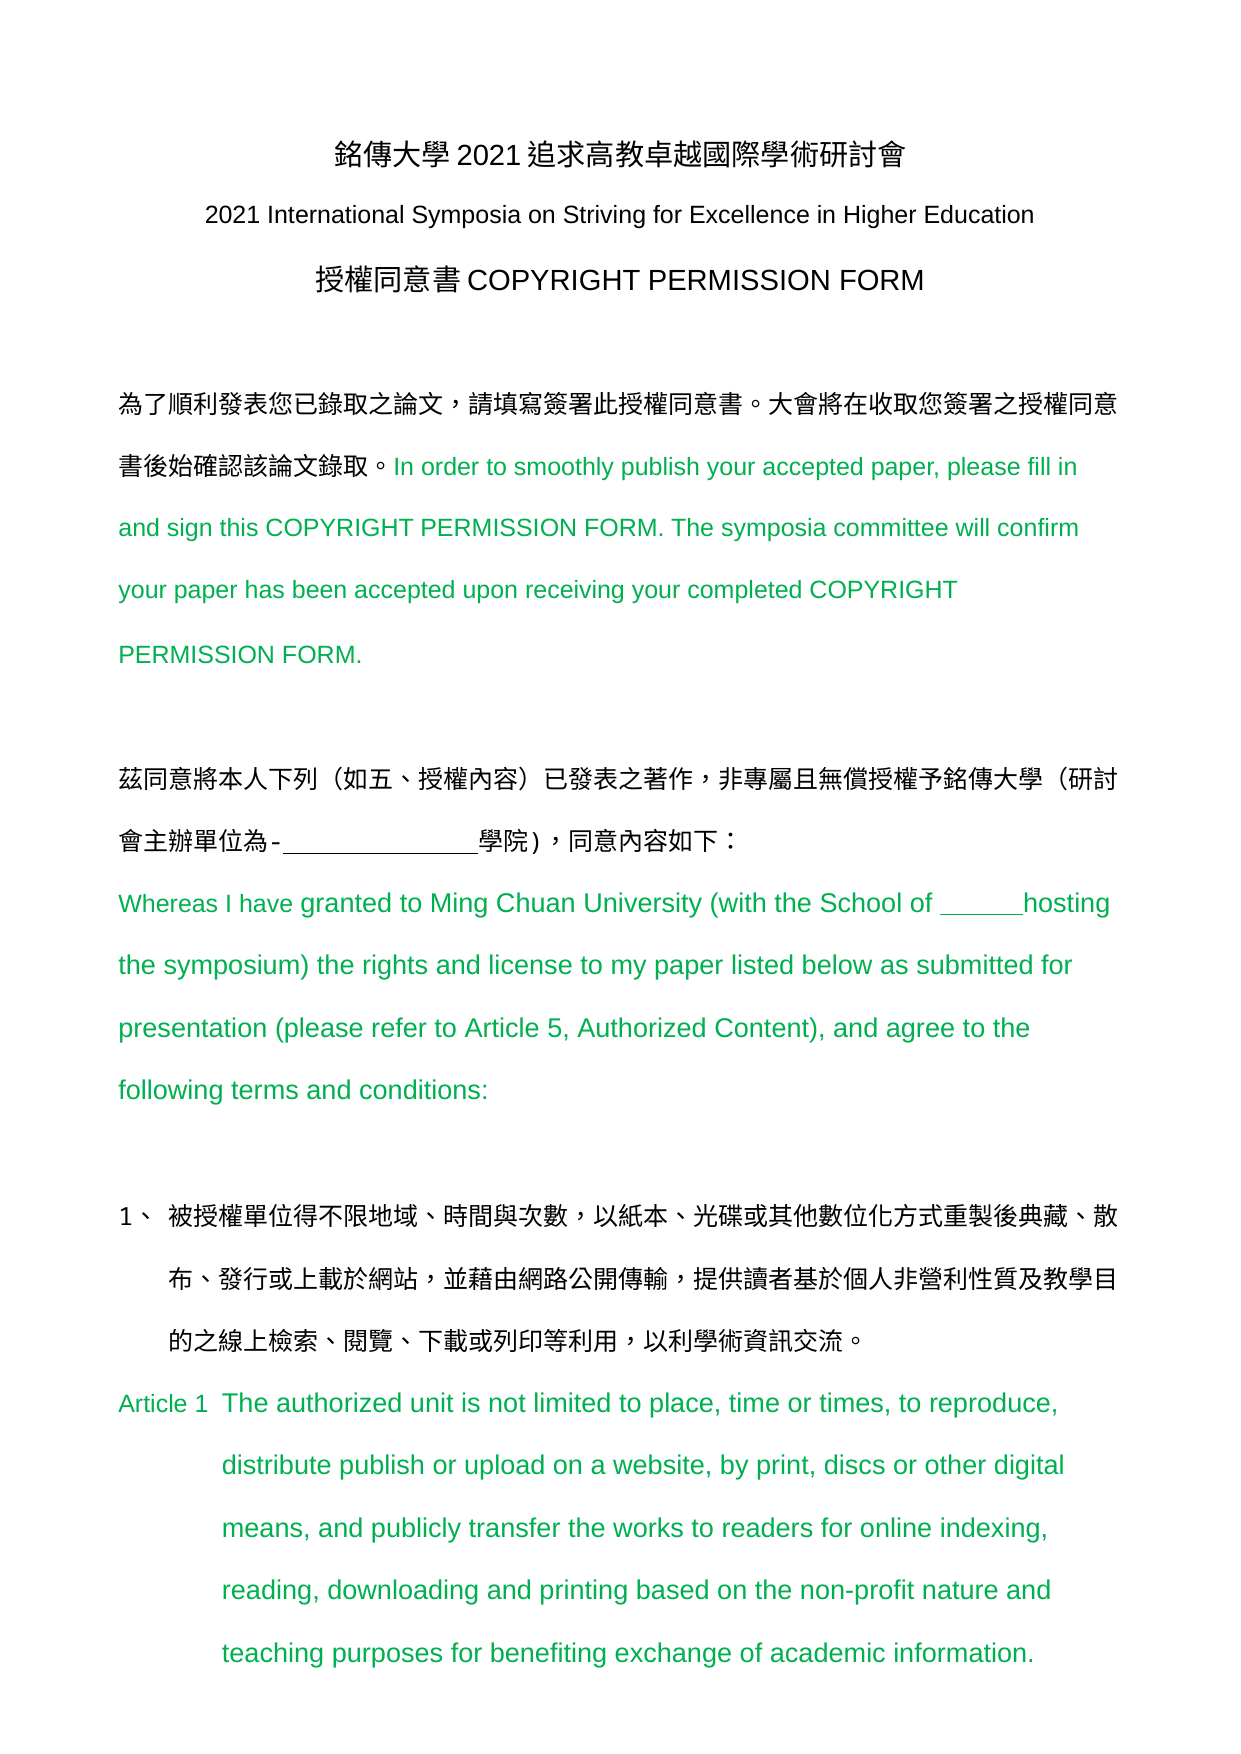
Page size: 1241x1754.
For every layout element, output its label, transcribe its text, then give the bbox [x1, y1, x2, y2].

text 為了順利發表您已錄取之論文，請填寫簽署此授權同意書。大會將在收取您簽署之授權同意書後始確認該論文錄取。In order to smoothly publish your accepted paper, please fill in and sign this COPYRIGHT PERMISSION FORM. The symposia committee will confirm your paper has been accepted upon receiving your completed COPYRIGHT PERMISSION FORM. [118, 361, 1122, 673]
text Whereas I have granted to Ming Chuan University (with the School of hosting the symposium) the rights and license to my paper listed below as submitted for presentation (please refer to Article 5, Authorized Content), and agree to the following terms and conditions: [118, 861, 1122, 1111]
list The authorized unit is not limited to place, time or times, to reproduce, distribute publish or upload on a website, by print, discs or other digital means, and publicly transfer the works to readers for online indexing, reading, downloading and printing based on the non-profit nature and teaching purposes for benefiting exchange of academic information. [118, 1361, 1122, 1673]
text 2021 International Symposia on Striving for Excellence in Higher Education [118, 173, 1122, 236]
text 授權同意書COPYRIGHT PERMISSION FORM [118, 236, 1122, 298]
list 被授權單位得不限地域、時間與次數，以紙本、光碟或其他數位化方式重製後典藏、散布、發行或上載於網站，並藉由網路公開傳輸，提供讀者基於個人非營利性質及教學目的之線上檢索、閱覽、下載或列印等利用，以利學術資訊交流。 [118, 1173, 1122, 1361]
text 茲同意將本人下列（如五、授權內容）已發表之著作，非專屬且無償授權予銘傳大學（研討會主辦單位為- 學院)，同意內容如下： [118, 736, 1122, 861]
text 銘傳大學2021追求高教卓越國際學術研討會 [118, 111, 1122, 173]
